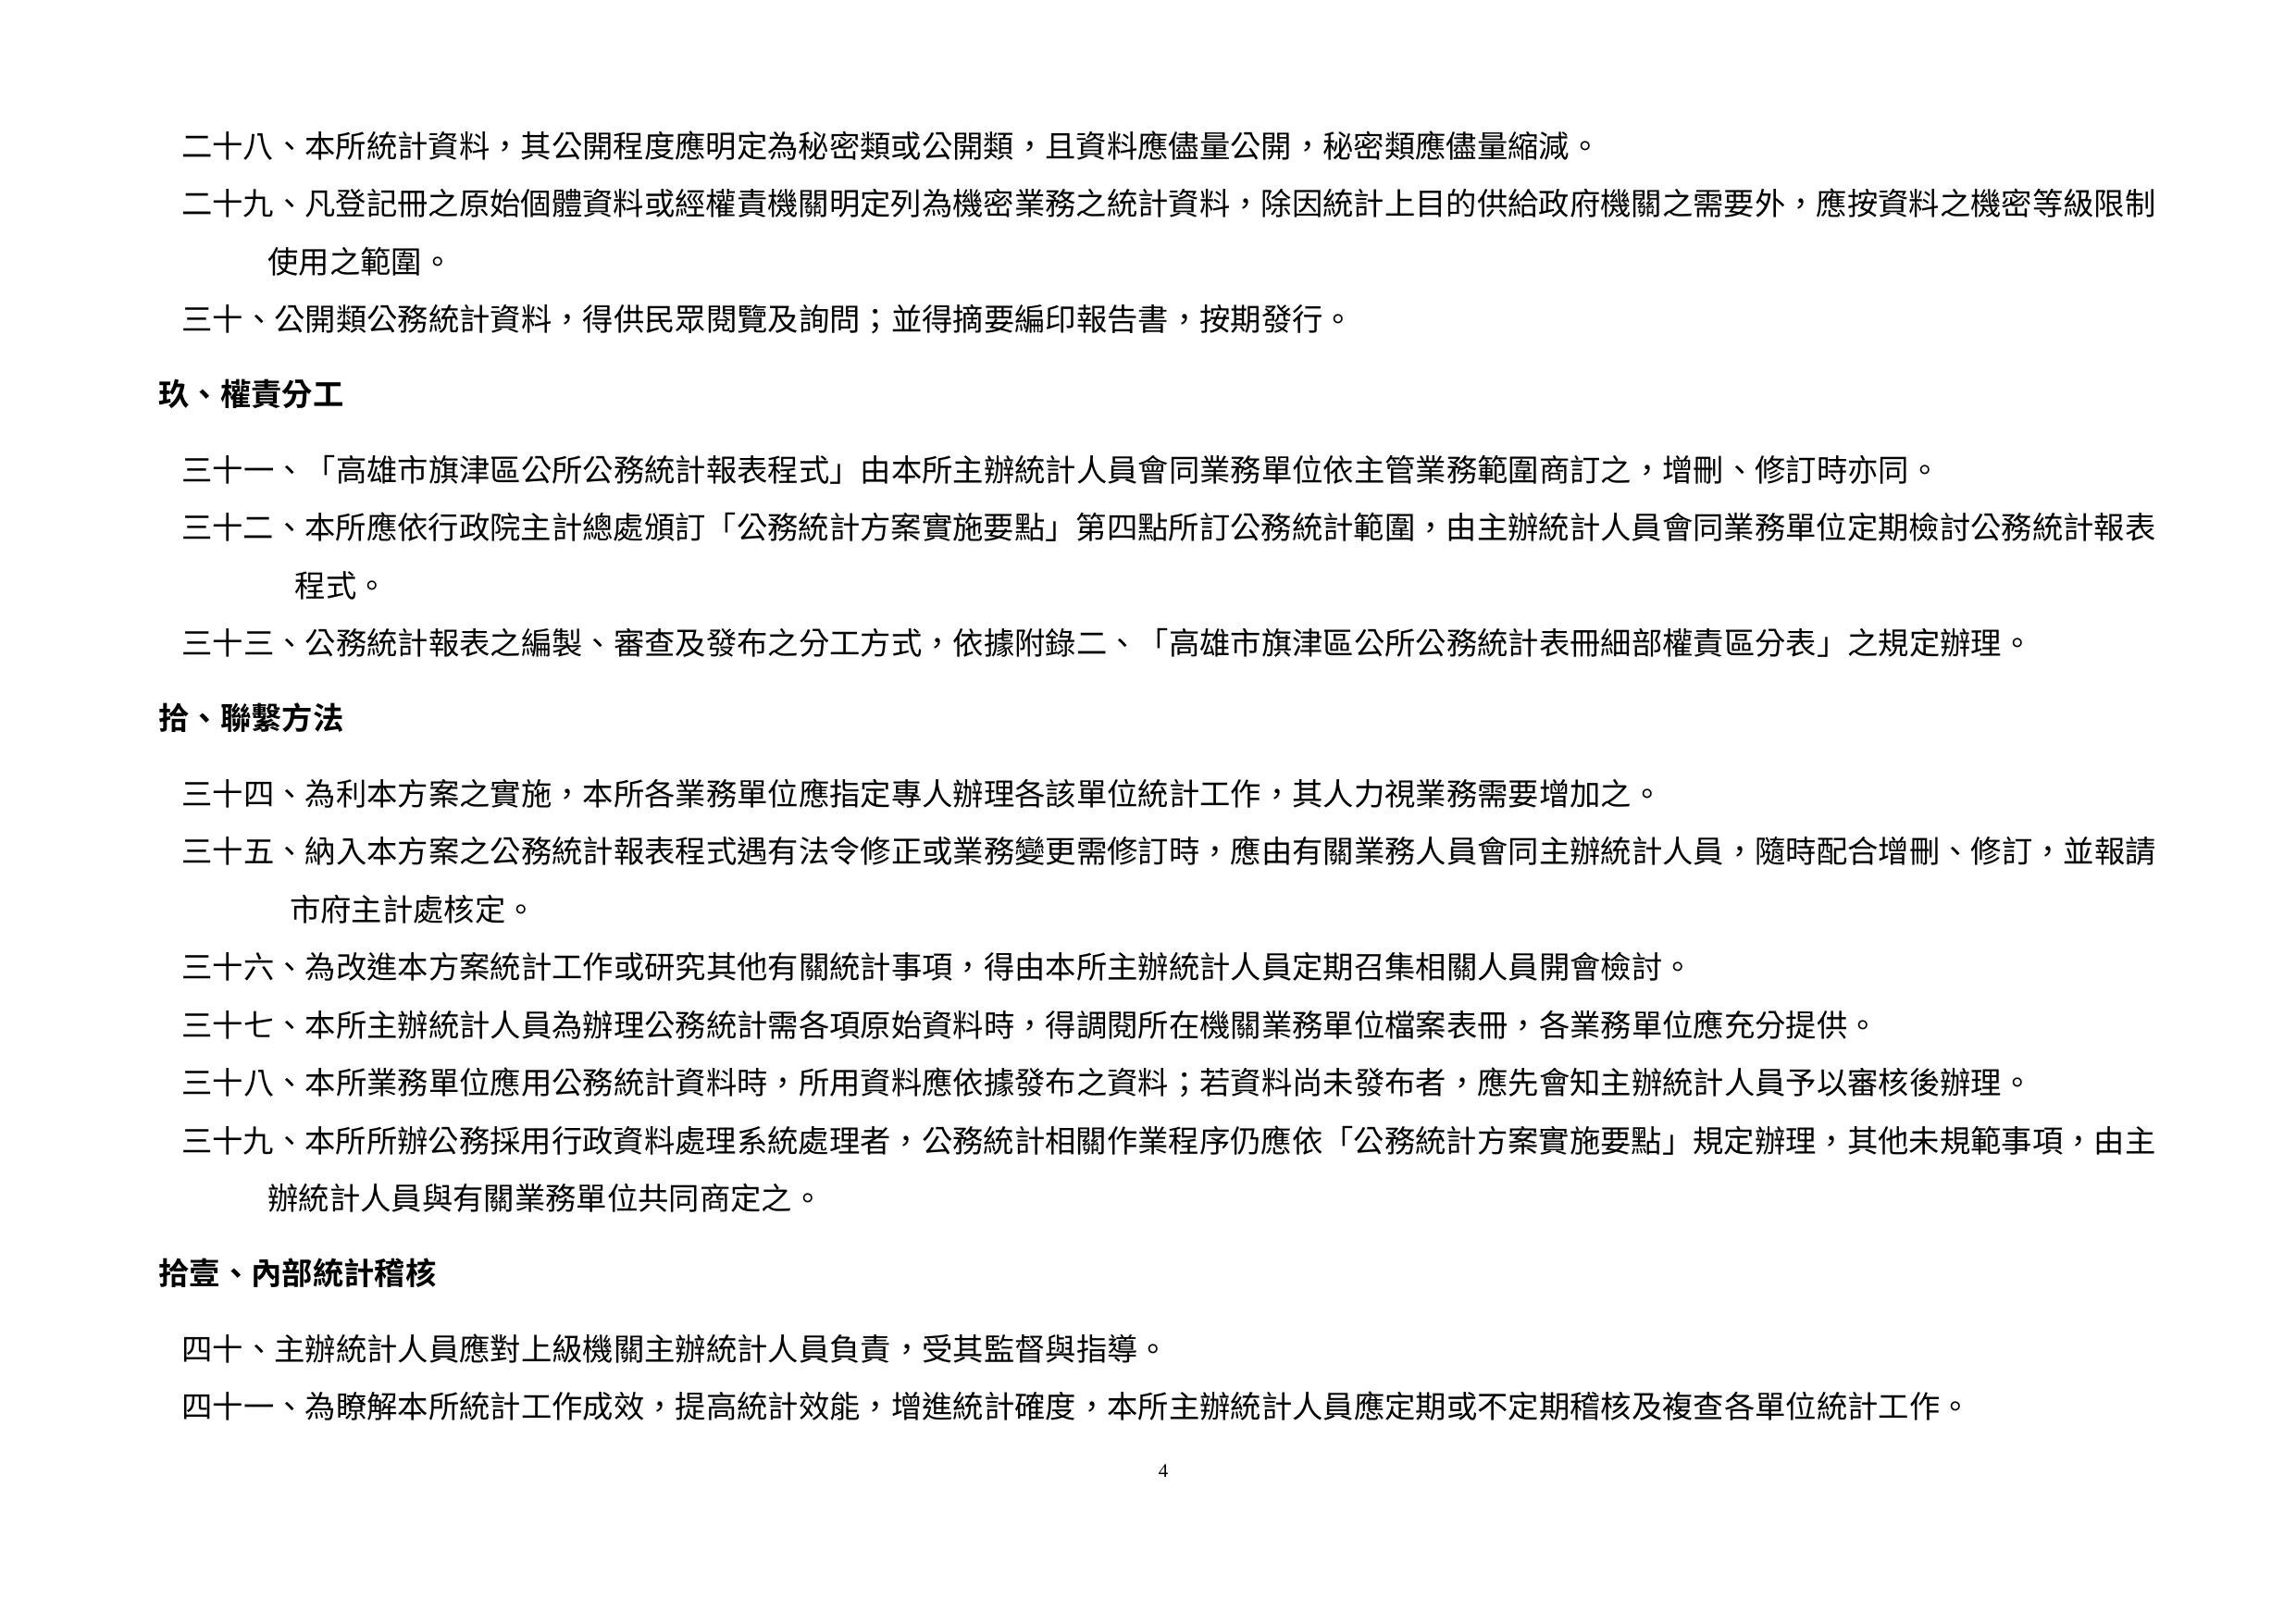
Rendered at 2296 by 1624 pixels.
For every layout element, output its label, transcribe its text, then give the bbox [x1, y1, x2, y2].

text 三十、公開類公務統計資料，得供民眾閱覽及詢問；並得摘要編印報告書，按期發行。 [181, 279, 2167, 337]
text 拾、聯繫方法 [158, 678, 2167, 736]
text 三十二、本所應依行政院主計總處頒訂「公務統計方案實施要點」第四點所訂公務統計範圍，由主辦統計人員會同業務單位定期檢討公務統計報表程式。 [181, 487, 2167, 602]
text 三十九、本所所辦公務採用行政資料處理系統處理者，公務統計相關作業程序仍應依「公務統計方案實施要點」規定辦理，其他未規範事項，由主辦統計人員與有關業務單位共同商定之。 [181, 1100, 2167, 1216]
text 三十三、公務統計報表之編製、審查及發布之分工方式，依據附錄二、「高雄市旗津區公所公務統計表冊細部權責區分表」之規定辦理。 [181, 602, 2167, 661]
text 三十一、「高雄市旗津區公所公務統計報表程式」由本所主辦統計人員會同業務單位依主管業務範圍商訂之，增刪、修訂時亦同。 [181, 429, 2167, 487]
text 玖、權責分工 [158, 354, 2167, 412]
text 拾壹、內部統計稽核 [158, 1233, 2167, 1291]
text 二十九、凡登記冊之原始個體資料或經權責機關明定列為機密業務之統計資料，除因統計上目的供給政府機關之需要外，應按資料之機密等級限制使用之範圍。 [181, 163, 2167, 279]
text 三十四、為利本方案之實施，本所各業務單位應指定專人辦理各該單位統計工作，其人力視業務需要增加之。 [181, 753, 2167, 811]
text 三十五、納入本方案之公務統計報表程式遇有法令修正或業務變更需修訂時，應由有關業務人員會同主辦統計人員，隨時配合增刪、修訂，並報請市府主計處核定。 [181, 811, 2167, 926]
text 四十、主辦統計人員應對上級機關主辦統計人員負責，受其監督與指導。 [181, 1308, 2167, 1366]
text 三十七、本所主辦統計人員為辦理公務統計需各項原始資料時，得調閱所在機關業務單位檔案表冊，各業務單位應充分提供。 [181, 985, 2167, 1042]
text 四十一、為瞭解本所統計工作成效，提高統計效能，增進統計確度，本所主辦統計人員應定期或不定期稽核及複查各單位統計工作。 [181, 1366, 2167, 1424]
text 二十八、本所統計資料，其公開程度應明定為秘密類或公開類，且資料應儘量公開，秘密類應儘量縮減。 [181, 105, 2167, 163]
text 三十八、本所業務單位應用公務統計資料時，所用資料應依據發布之資料；若資料尚未發布者，應先會知主辦統計人員予以審核後辦理。 [181, 1042, 2167, 1100]
text 三十六、為改進本方案統計工作或研究其他有關統計事項，得由本所主辦統計人員定期召集相關人員開會檢討。 [181, 926, 2167, 985]
